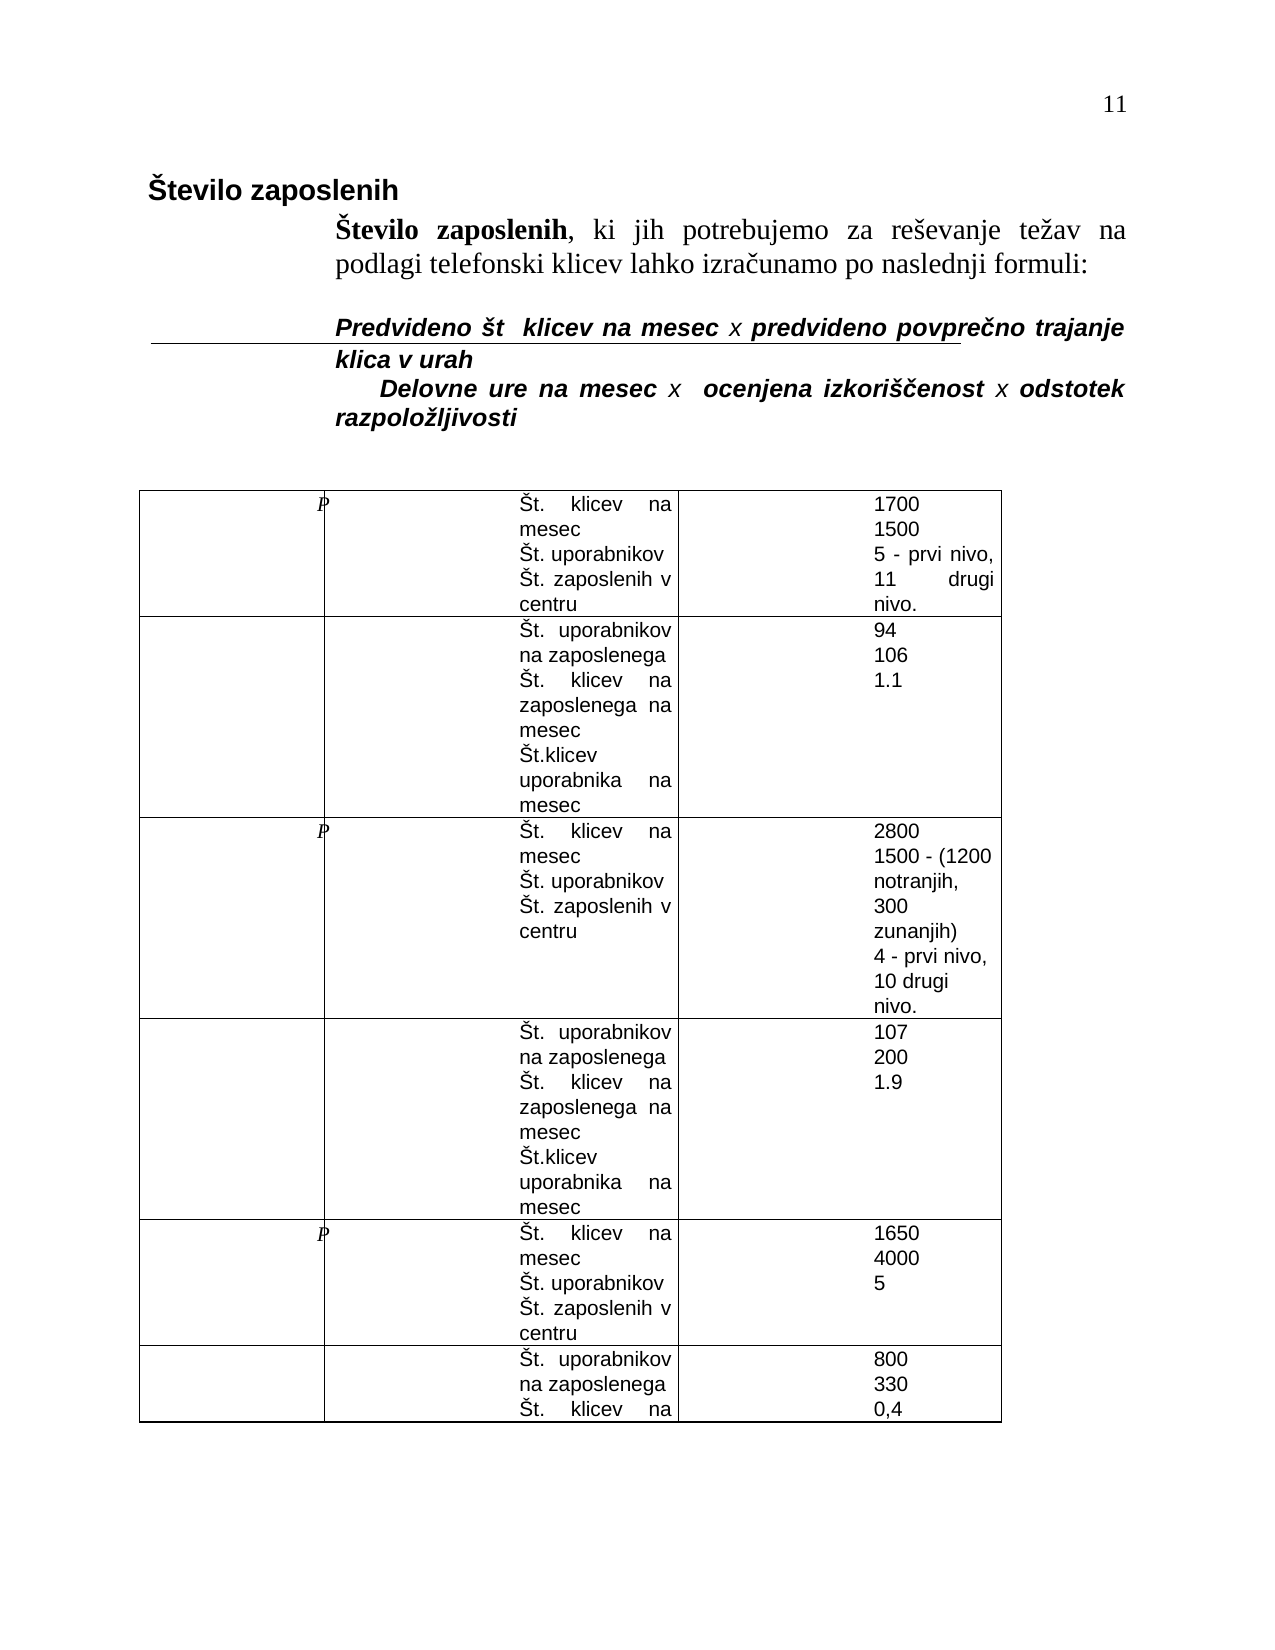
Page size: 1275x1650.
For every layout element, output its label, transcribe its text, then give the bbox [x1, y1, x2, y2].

subtitle Predvideno št klicev na mesec x predvideno povprečno trajanje klica v urah [148, 313, 1127, 373]
table_cell 2800 1500 - (1200 notranjih, 300 zunanjih) 4 - prvi nivo, 10 drugi nivo. [679, 818, 1001, 1018]
table_cell Podjetje 3 [140, 1220, 324, 1345]
table_cell 94 106 1.1 [679, 617, 1001, 817]
table_cell [140, 1346, 324, 1421]
table_cell Št. uporabnikov na zaposlenega Št. klicev na [325, 1346, 678, 1421]
table_cell Podjetje 2 [140, 818, 324, 1018]
subtitle Število zaposlenih, ki jih potrebujemo za reševanje težav na podlagi telefonski klicev lahko izračunamo po naslednji formuli: [148, 212, 1127, 279]
table_cell 107 200 1.9 [679, 1019, 1001, 1219]
subtitle Število zaposlenih [148, 173, 1127, 206]
table_cell 1650 4000 5 [679, 1220, 1001, 1345]
table_cell Št. klicev na mesec Št. uporabnikov Št. zaposlenih v centru [325, 1220, 678, 1345]
table_cell Št. uporabnikov na zaposlenega Št. klicev na zaposlenega na mesec Št.klicev uporabnika na mesec [325, 617, 678, 817]
table_cell Št. klicev na mesec Št. uporabnikov Št. zaposlenih v centru [325, 818, 678, 1018]
table_header Št. klicev na mesec Št. uporabnikov Št. zaposlenih v centru [325, 491, 678, 616]
subtitle Delovne ure na mesec x ocenjena izkoriščenost x odstotek razpoložljivosti [148, 373, 1127, 432]
table_header 1700 1500 5 - prvi nivo, 11 drugi nivo. [679, 491, 1001, 616]
table_cell [140, 1019, 324, 1219]
table_cell Št. uporabnikov na zaposlenega Št. klicev na zaposlenega na mesec Št.klicev uporabnika na mesec [325, 1019, 678, 1219]
table_header Podjetje 1 [140, 491, 324, 616]
table_cell [140, 617, 324, 817]
table_cell 800 330 0,4 [679, 1346, 1001, 1421]
